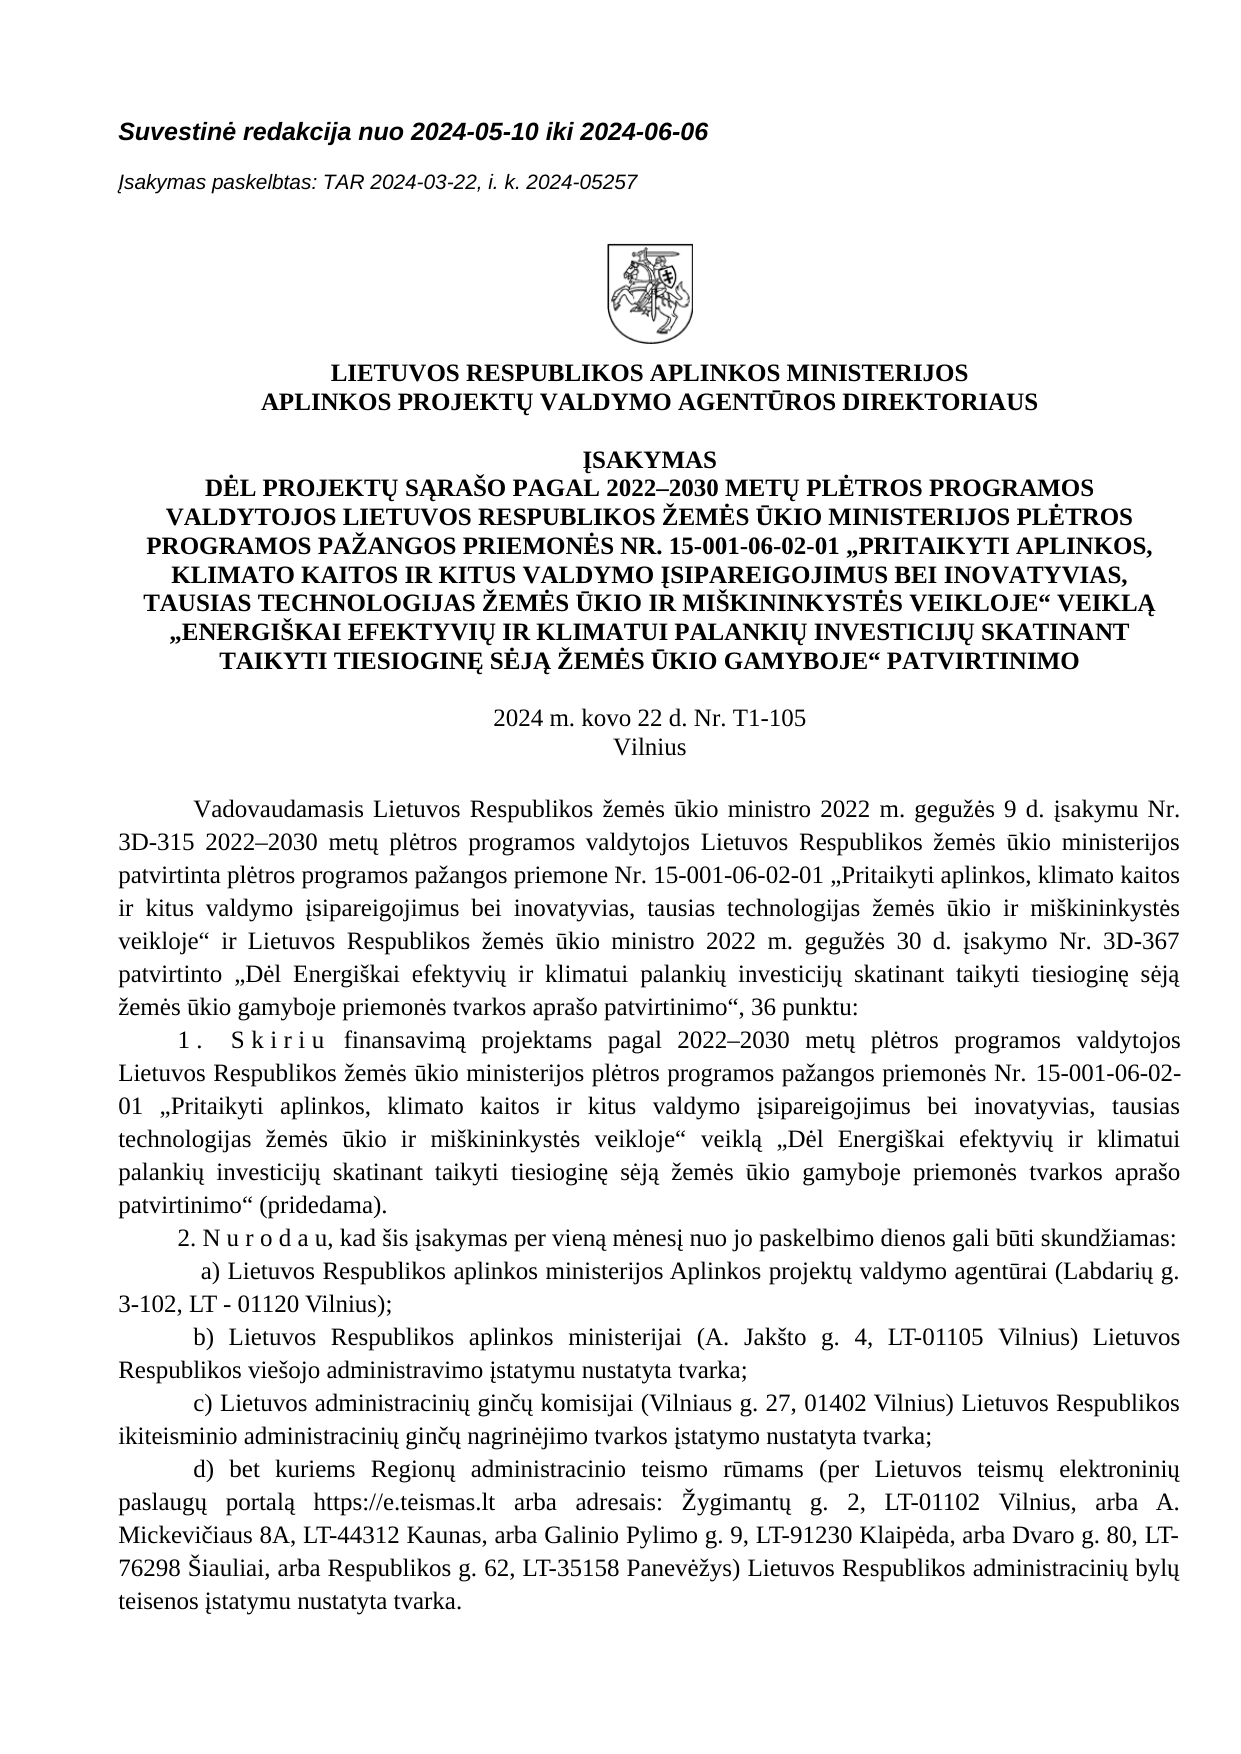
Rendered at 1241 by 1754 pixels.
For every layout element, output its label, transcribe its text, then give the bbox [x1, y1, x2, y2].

text Įsakymas paskelbtas: TAR 2024-03-22, i. k. 2024-05257 [118, 170, 1181, 194]
text Suvestinė redakcija nuo 2024-05-10 iki 2024-06-06 [118, 117, 1181, 146]
text a) Lietuvos Respublikos aplinkos ministerijos Aplinkos projektų valdymo agentūrai (Labdarių g. 3-102, LT - 01120 Vilnius); [118, 1256, 1181, 1318]
text 2024 m. kovo 22 d. Nr. T1-105 [118, 703, 1181, 732]
text LIETUVOS RESPUBLIKOS APLINKOS MINISTERIJOS [118, 358, 1181, 387]
text 2. N u r o d a u, kad šis įsakymas per vieną mėnesį nuo jo paskelbimo dienos gali būti skundžiamas: [118, 1223, 1181, 1252]
text DĖL PROJEKTŲ SĄRAŠO PAGAL 2022–2030 METŲ PLĖTROS PROGRAMOS VALDYTOJOS LIETUVOS RESPUBLIKOS ŽEMĖS ŪKIO MINISTERIJOS PLĖTROS PROGRAMOS PAŽANGOS PRIEMONĖS NR. 15-001-06-02-01 „Pritaikyti aplinkos, klimato kaitos ir kitus valdymo įsipareigojimus bei inovatyvias, tausias technologijas žemės ūkio ir miškininkystės veikloje“ VEIKLĄ „Energiškai efektyvių ir klimatui palankių investicijų skatinant taikyti tiesioginę sėją žemės ūkio gamyboje“ PATVIRTINIMO [118, 473, 1181, 675]
text 1. Skiriu finansavimą projektams pagal 2022–2030 metų plėtros programos valdytojos Lietuvos Respublikos žemės ūkio ministerijos plėtros programos pažangos priemonės Nr. 15-001-06-02-01 „Pritaikyti aplinkos, klimato kaitos ir kitus valdymo įsipareigojimus bei inovatyvias, tausias technologijas žemės ūkio ir miškininkystės veikloje“ veiklą „Dėl Energiškai efektyvių ir klimatui palankių investicijų skatinant taikyti tiesioginę sėją žemės ūkio gamyboje priemonės tvarkos aprašo patvirtinimo“ (pridedama). [118, 1025, 1181, 1219]
text Įsakymas [118, 445, 1181, 473]
text b) Lietuvos Respublikos aplinkos ministerijai (A. Jakšto g. 4, LT-01105 Vilnius) Lietuvos Respublikos viešojo administravimo įstatymu nustatyta tvarka; [118, 1322, 1181, 1384]
text c) Lietuvos administracinių ginčų komisijai (Vilniaus g. 27, 01402 Vilnius) Lietuvos Respublikos ikiteisminio administracinių ginčų nagrinėjimo tvarkos įstatymo nustatyta tvarka; [118, 1388, 1181, 1450]
text d) bet kuriems Regionų administracinio teismo rūmams (per Lietuvos teismų elektroninių paslaugų portalą https://e.teismas.lt arba adresais: Žygimantų g. 2, LT-01102 Vilnius, arba A. Mickevičiaus 8A, LT-44312 Kaunas, arba Galinio Pylimo g. 9, LT-91230 Klaipėda, arba Dvaro g. 80, LT-76298 Šiauliai, arba Respublikos g. 62, LT-35158 Panevėžys) Lietuvos Respublikos administracinių bylų teisenos įstatymu nustatyta tvarka. [118, 1454, 1181, 1615]
text Vilnius [118, 732, 1181, 761]
text Vadovaudamasis Lietuvos Respublikos žemės ūkio ministro 2022 m. gegužės 9 d. įsakymu Nr. 3D-315 2022–2030 metų plėtros programos valdytojos Lietuvos Respublikos žemės ūkio ministerijos patvirtinta plėtros programos pažangos priemone Nr. 15-001-06-02-01 „Pritaikyti aplinkos, klimato kaitos ir kitus valdymo įsipareigojimus bei inovatyvias, tausias technologijas žemės ūkio ir miškininkystės veikloje“ ir Lietuvos Respublikos žemės ūkio ministro 2022 m. gegužės 30 d. įsakymo Nr. 3D-367 patvirtinto „Dėl Energiškai efektyvių ir klimatui palankių investicijų skatinant taikyti tiesioginę sėją žemės ūkio gamyboje priemonės tvarkos aprašo patvirtinimo“, 36 punktu: [118, 794, 1181, 1021]
text APLINKOS PROJEKTŲ VALDYMO AGENTŪROS DIREKTORIAUS [118, 387, 1181, 416]
